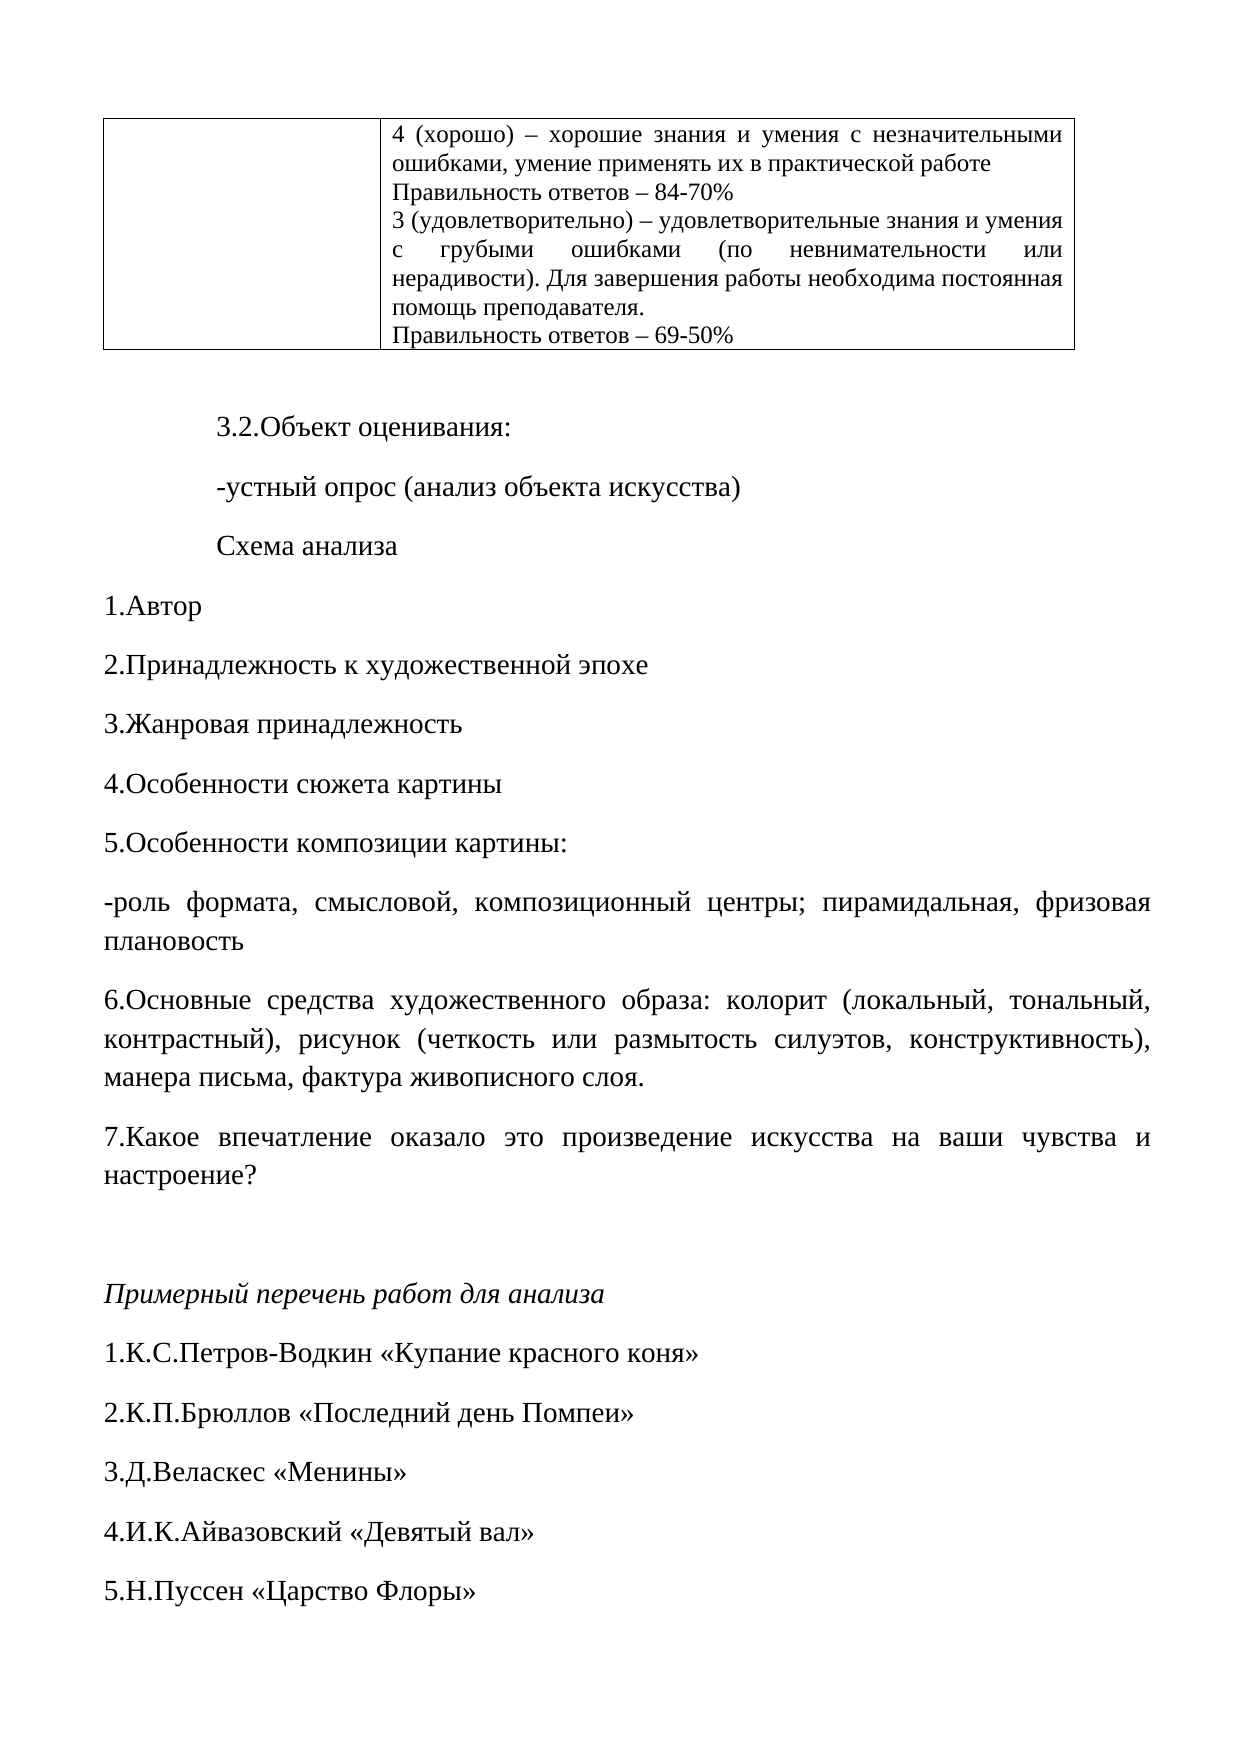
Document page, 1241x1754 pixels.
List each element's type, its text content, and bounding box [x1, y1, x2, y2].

text 3.Д.Веласкес «Менины» [103, 1454, 1152, 1488]
text -роль формата, смысловой, композиционный центры; пирамидальная, фризовая плановость [103, 884, 1152, 957]
text 5.Н.Пуссен «Царство Флоры» [103, 1573, 1152, 1607]
text 7.Какое впечатление оказало это произведение искусства на ваши чувства и настроение? [103, 1119, 1152, 1191]
text 2.Принадлежность к художественной эпохе [103, 647, 1152, 681]
text 4.Особенности сюжета картины [103, 766, 1152, 799]
table_cell 4 (хорошо) – хорошие знания и умения с незначительными ошибками, умение применять их в практической работе Правильность ответов – 84-70% 3 (удовлетворительно) – удовлетворительные знания и умения с грубыми ошибками (по невнимательности или нерадивости). Для завершения работы необходима постоянная помощь преподавателя. Правильность ответов – 69-50% [381, 119, 1074, 349]
text Примерный перечень работ для анализа [103, 1276, 1152, 1310]
text 1.К.С.Петров-Водкин «Купание красного коня» [103, 1336, 1152, 1369]
text Схема анализа [103, 528, 1152, 562]
text 2.К.П.Брюллов «Последний день Помпеи» [103, 1395, 1152, 1428]
table_cell [104, 119, 380, 349]
text -устный опрос (анализ объекта искусства) [103, 469, 1152, 502]
text 1.Автор [103, 588, 1152, 621]
text 3.Жанровая принадлежность [103, 706, 1152, 740]
text 4.И.К.Айвазовский «Девятый вал» [103, 1514, 1152, 1547]
text 6.Основные средства художественного образа: колорит (локальный, тональный, контрастный), рисунок (четкость или размытость силуэтов, конструктивность), манера письма, фактура живописного слоя. [103, 982, 1152, 1093]
text 5.Особенности композиции картины: [103, 825, 1152, 859]
text 3.2.Объект оценивания: [103, 409, 1152, 443]
